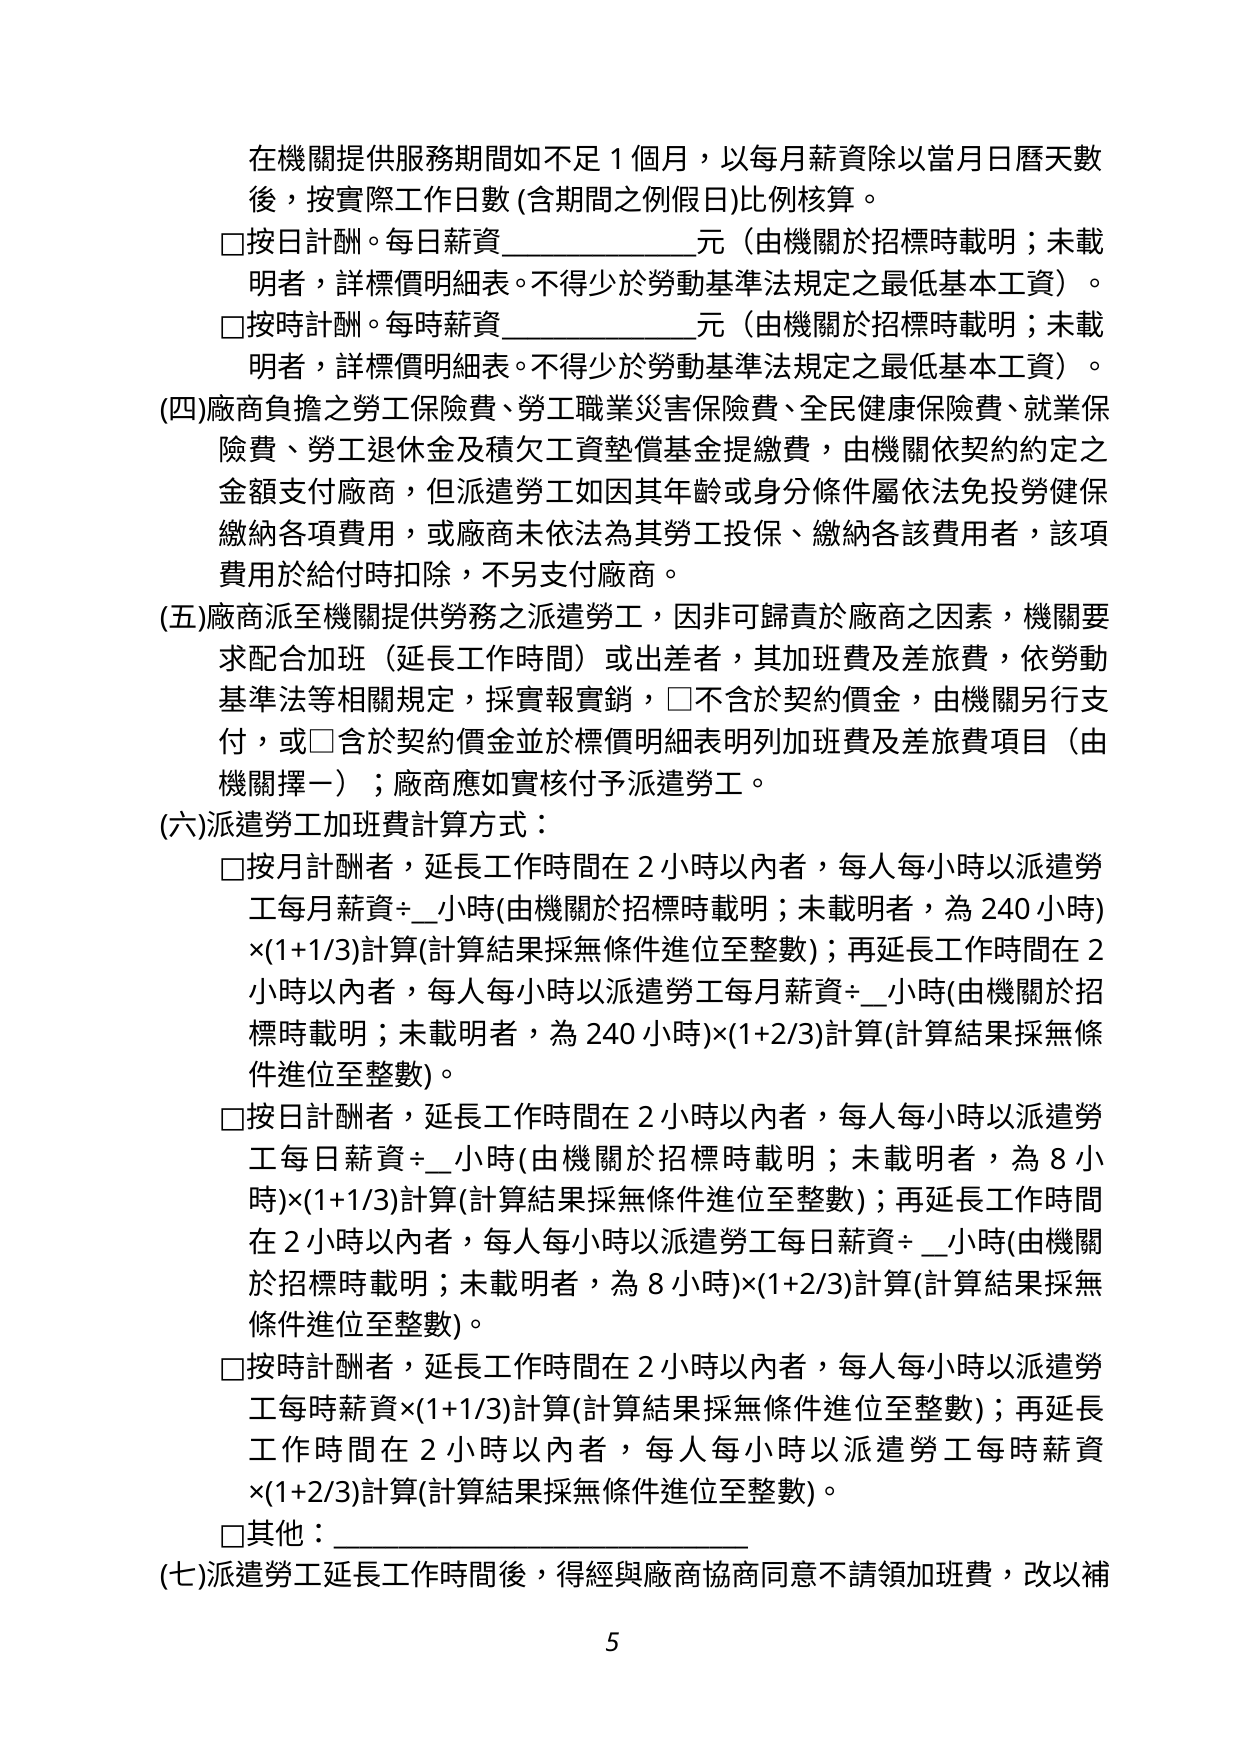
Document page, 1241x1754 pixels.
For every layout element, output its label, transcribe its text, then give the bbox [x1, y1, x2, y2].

text □按月計酬者，延長工作時間在2小時以內者，每人每小時以派遣勞工每月薪資÷__小時(由機關於招標時載明；未載明者，為240小時)×(1+1/3)計算(計算結果採無條件進位至整數)；再延長工作時間在2小時以內者，每人每小時以派遣勞工每月薪資÷__小時(由機關於招標時載明；未載明者，為240小時)×(1+2/3)計算(計算結果採無條件進位至整數)。 [218, 844, 1104, 1094]
text □按時計酬。每時薪資_______________元（由機關於招標時載明；未載明者，詳標價明細表。不得少於勞動基準法規定之最低基本工資）。 [218, 302, 1104, 386]
text (六)派遣勞工加班費計算方式： [159, 802, 1110, 844]
text □其他：________________________________ [218, 1511, 1104, 1552]
text □按日計酬。每日薪資_______________元（由機關於招標時載明；未載明者，詳標價明細表。不得少於勞動基準法規定之最低基本工資）。 [218, 219, 1104, 302]
text (四)廠商負擔之勞工保險費、勞工職業災害保險費、全民健康保險費、就業保險費、勞工退休金及積欠工資墊償基金提繳費，由機關依契約約定之金額支付廠商，但派遣勞工如因其年齡或身分條件屬依法免投勞健保、繳納各項費用，或廠商未依法為其勞工投保、繳納各該費用者，該項費用於給付時扣除，不另支付廠商。 [159, 386, 1110, 594]
text (七)派遣勞工延長工作時間後，得經與廠商協商同意不請領加班費，改以補 [159, 1552, 1110, 1594]
text □按日計酬者，延長工作時間在2小時以內者，每人每小時以派遣勞工每日薪資÷__小時(由機關於招標時載明；未載明者，為8小時)×(1+1/3)計算(計算結果採無條件進位至整數)；再延長工作時間在2小時以內者，每人每小時以派遣勞工每日薪資÷ __小時(由機關於招標時載明；未載明者，為8小時)×(1+2/3)計算(計算結果採無條件進位至整數)。 [218, 1094, 1104, 1344]
text 在機關提供服務期間如不足1個月，以每月薪資除以當月日曆天數後，按實際工作日數 (含期間之例假日)比例核算。 [218, 136, 1104, 219]
text □按時計酬者，延長工作時間在2小時以內者，每人每小時以派遣勞工每時薪資×(1+1/3)計算(計算結果採無條件進位至整數)；再延長工作時間在2小時以內者，每人每小時以派遣勞工每時薪資×(1+2/3)計算(計算結果採無條件進位至整數)。 [218, 1344, 1104, 1511]
text (五)廠商派至機關提供勞務之派遣勞工，因非可歸責於廠商之因素，機關要求配合加班（延長工作時間）或出差者，其加班費及差旅費，依勞動基準法等相關規定，採實報實銷，□不含於契約價金，由機關另行支付，或□含於契約價金並於標價明細表明列加班費及差旅費項目（由機關擇ㄧ）；廠商應如實核付予派遣勞工。 [159, 594, 1110, 802]
